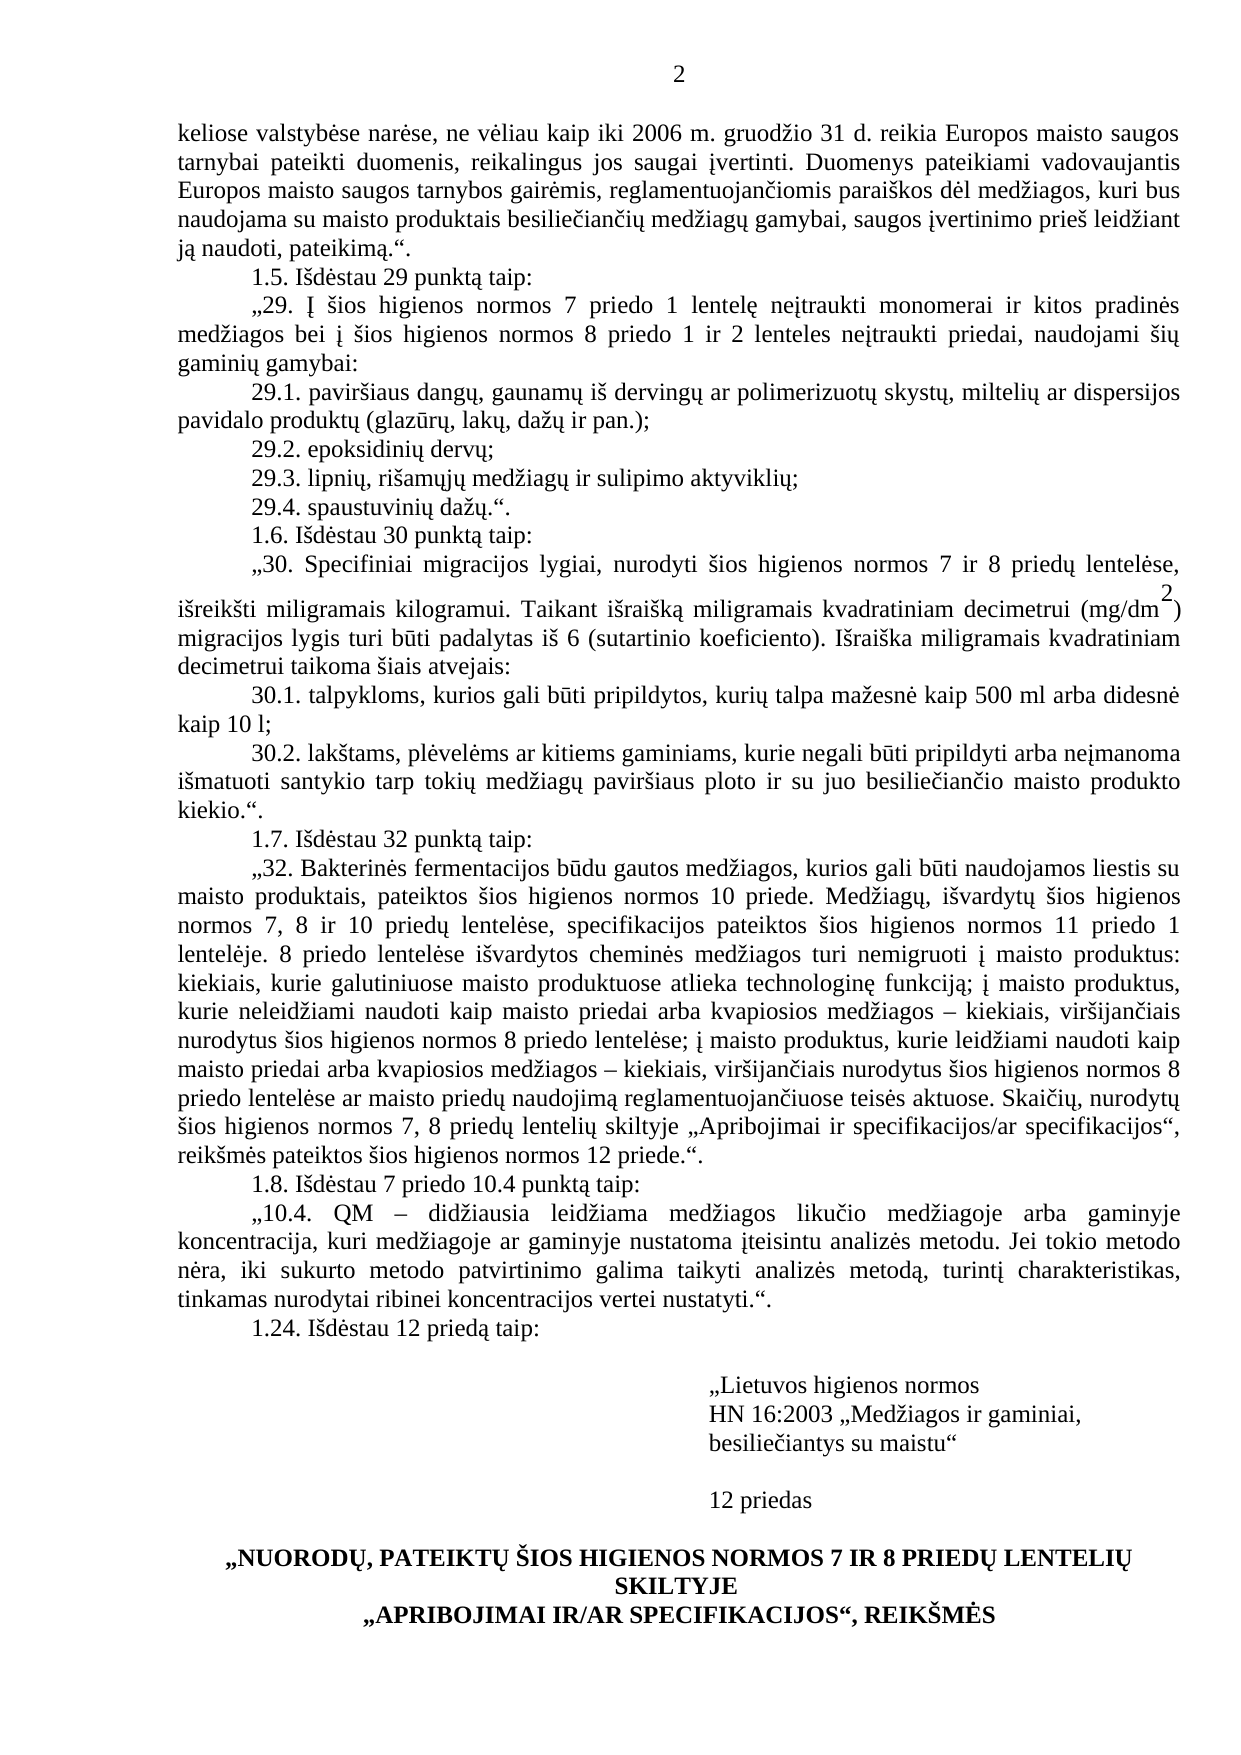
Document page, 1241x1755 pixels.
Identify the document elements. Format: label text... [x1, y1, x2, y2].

text 29.4. spaustuvinių dažų.“. [177, 492, 1181, 521]
text 1.8. Išdėstau 7 priedo 10.4 punktą taip: [177, 1169, 1181, 1198]
text besiliečiantys su maistu“ [177, 1428, 1181, 1456]
text 12 priedas [177, 1485, 1181, 1514]
text keliose valstybėse narėse, ne vėliau kaip iki 2006 m. gruodžio 31 d. reikia Europos maisto saugos tarnybai pateikti duomenis, reikalingus jos saugai įvertinti. Duomenys pateikiami vadovaujantis Europos maisto saugos tarnybos gairėmis, reglamentuojančiomis paraiškos dėl medžiagos, kuri bus naudojama su maisto produktais besiliečiančių medžiagų gamybai, saugos įvertinimo prieš leidžiant ją naudoti, pateikimą.“. [177, 118, 1181, 262]
text „30. Specifiniai migracijos lygiai, nurodyti šios higienos normos 7 ir 8 priedų lentelėse, išreikšti miligramais kilogramui. Taikant išraišką miligramais kvadratiniam decimetrui (mg/dm2) migracijos lygis turi būti padalytas iš 6 (sutartinio koeficiento). Išraiška miligramais kvadratiniam decimetrui taikoma šiais atvejais: [177, 549, 1181, 680]
text 29.1. paviršiaus dangų, gaunamų iš dervingų ar polimerizuotų skystų, miltelių ar dispersijos pavidalo produktų (glazūrų, lakų, dažų ir pan.); [177, 377, 1181, 434]
text „APRIBOJIMAI IR/ar SPECIFIKACIJOS“, Reikšmės [177, 1600, 1181, 1629]
text 1.24. Išdėstau 12 priedą taip: [177, 1313, 1181, 1341]
text 1.7. Išdėstau 32 punktą taip: [177, 824, 1181, 853]
text „10.4. QM – didžiausia leidžiama medžiagos likučio medžiagoje arba gaminyje koncentracija, kuri medžiagoje ar gaminyje nustatoma įteisintu analizės metodu. Jei tokio metodo nėra, iki sukurto metodo patvirtinimo galima taikyti analizės metodą, turintį charakteristikas, tinkamas nurodytai ribinei koncentracijos vertei nustatyti.“. [177, 1198, 1181, 1313]
text 1.5. Išdėstau 29 punktą taip: [177, 262, 1181, 291]
text „29. Į šios higienos normos 7 priedo 1 lentelę neįtraukti monomerai ir kitos pradinės medžiagos bei į šios higienos normos 8 priedo 1 ir 2 lenteles neįtraukti priedai, naudojami šių gaminių gamybai: [177, 291, 1181, 377]
text 1.6. Išdėstau 30 punktą taip: [177, 521, 1181, 549]
text „32. Bakterinės fermentacijos būdu gautos medžiagos, kurios gali būti naudojamos liestis su maisto produktais, pateiktos šios higienos normos 10 priede. Medžiagų, išvardytų šios higienos normos 7, 8 ir 10 priedų lentelėse, specifikacijos pateiktos šios higienos normos 11 priedo 1 lentelėje. 8 priedo lentelėse išvardytos cheminės medžiagos turi nemigruoti į maisto produktus: kiekiais, kurie galutiniuose maisto produktuose atlieka technologinę funkciją; į maisto produktus, kurie neleidžiami naudoti kaip maisto priedai arba kvapiosios medžiagos – kiekiais, viršijančiais nurodytus šios higienos normos 8 priedo lentelėse; į maisto produktus, kurie leidžiami naudoti kaip maisto priedai arba kvapiosios medžiagos – kiekiais, viršijančiais nurodytus šios higienos normos 8 priedo lentelėse ar maisto priedų naudojimą reglamentuojančiuose teisės aktuose. Skaičių, nurodytų šios higienos normos 7, 8 priedų lentelių skiltyje „Apribojimai ir specifikacijos/ar specifikacijos“, reikšmės pateiktos šios higienos normos 12 priede.“. [177, 853, 1181, 1169]
text „NUORODŲ, pateiktų šios higienos normos 7 ir 8 priedų lentelių skiLtyje [177, 1543, 1181, 1600]
text HN 16:2003 „Medžiagos ir gaminiai, [177, 1399, 1181, 1428]
text 30.1. talpykloms, kurios gali būti pripildytos, kurių talpa mažesnė kaip 500 ml arba didesnė kaip 10 l; [177, 680, 1181, 738]
text 29.2. epoksidinių dervų; [177, 434, 1181, 463]
text „Lietuvos higienos normos [177, 1370, 1181, 1399]
text 29.3. lipnių, rišamųjų medžiagų ir sulipimo aktyviklių; [177, 463, 1181, 492]
text 30.2. lakštams, plėvelėms ar kitiems gaminiams, kurie negali būti pripildyti arba neįmanoma išmatuoti santykio tarp tokių medžiagų paviršiaus ploto ir su juo besiliečiančio maisto produkto kiekio.“. [177, 738, 1181, 824]
